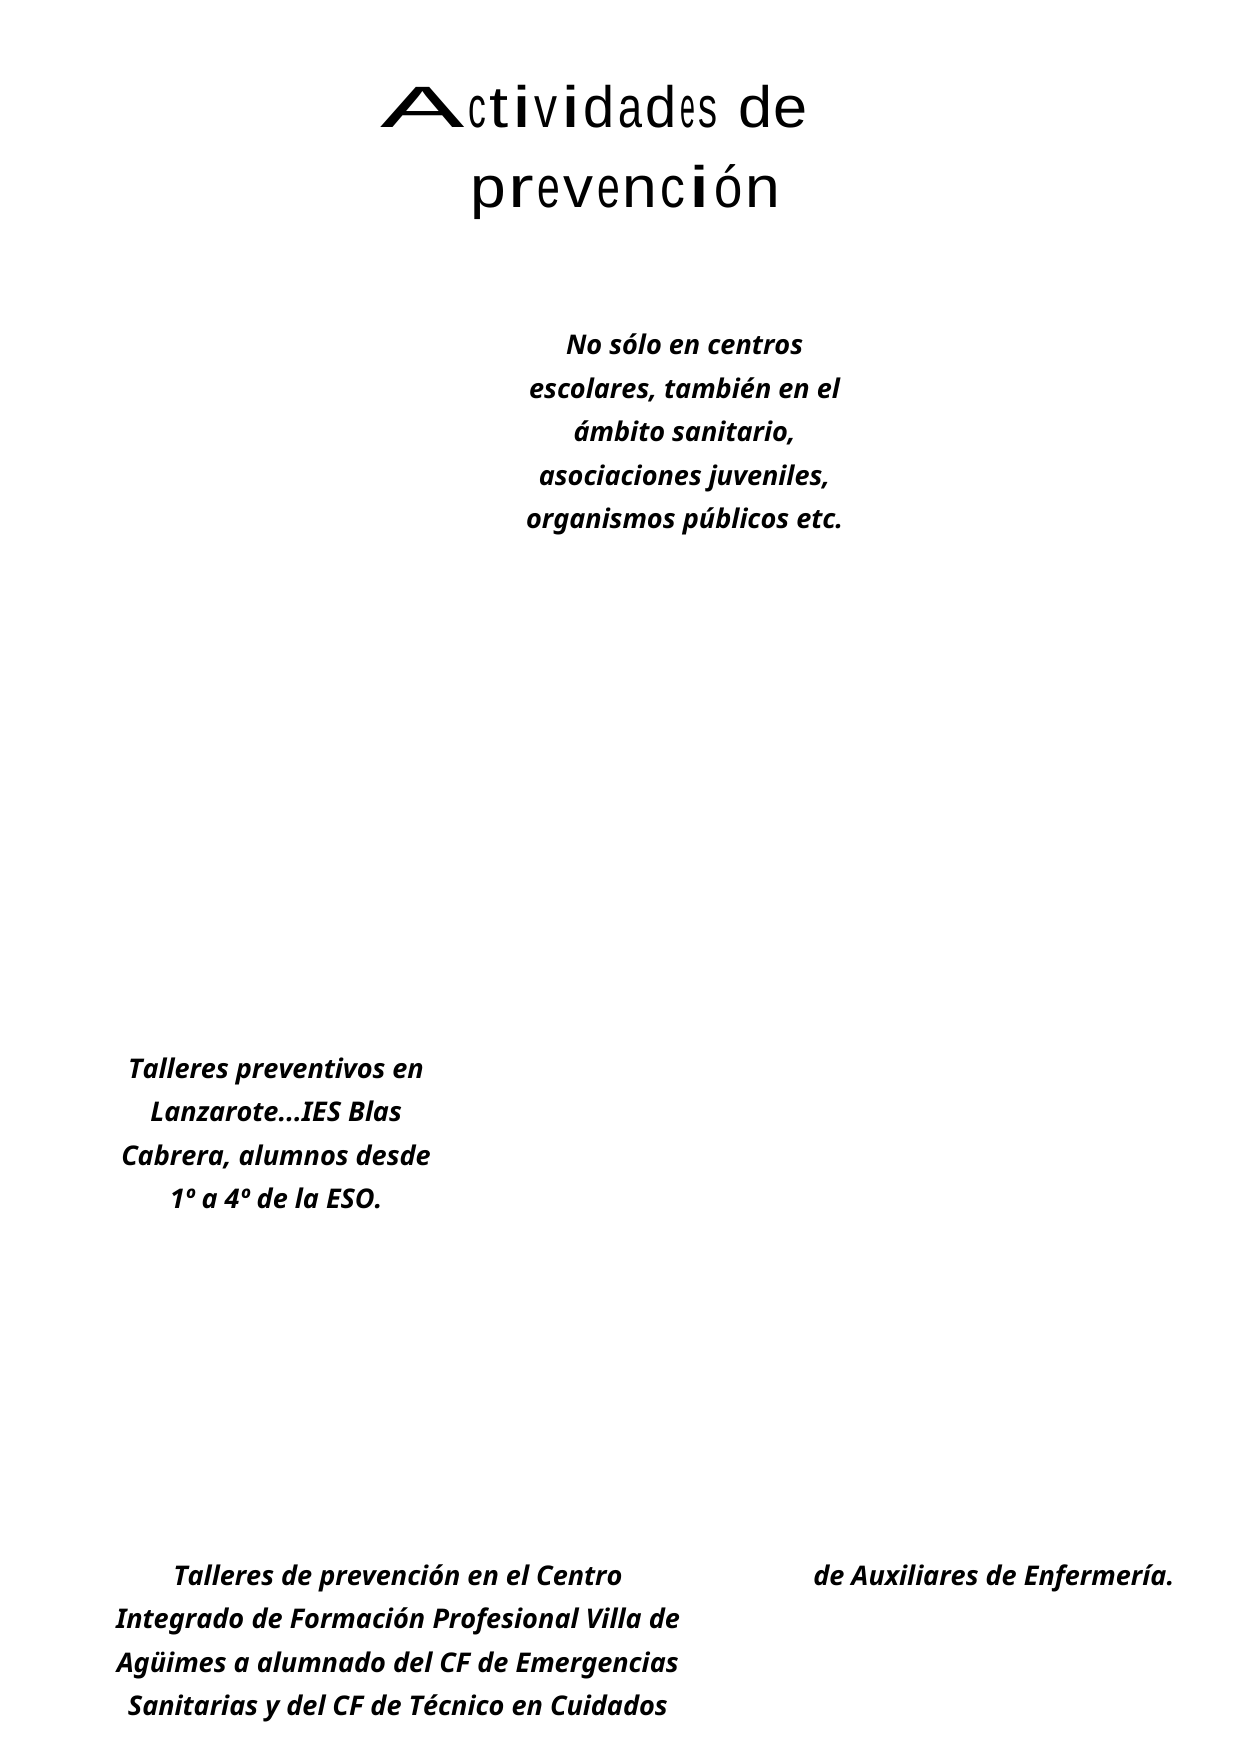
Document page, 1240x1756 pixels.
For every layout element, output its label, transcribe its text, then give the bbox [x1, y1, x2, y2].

text Talleres de prevención en el Centro Integrado de Formación Profesional Villa de Agüimes a alumnado del CF de Emergencias Sanitarias y del CF de Técnico en Cuidados [115, 1556, 684, 1724]
text Talleres preventivos en Lanzarote...IES Blas Cabrera, alumnos desde 1º a 4º de la ESO. [120, 1049, 434, 1216]
text de Auxiliares de Enfermería. [805, 1556, 1186, 1593]
text No sólo en centros escolares, también en el ámbito sanitario, asociaciones juveniles, organismos públicos etc. [525, 326, 846, 536]
subtitle Actividades de prevención [380, 72, 892, 220]
